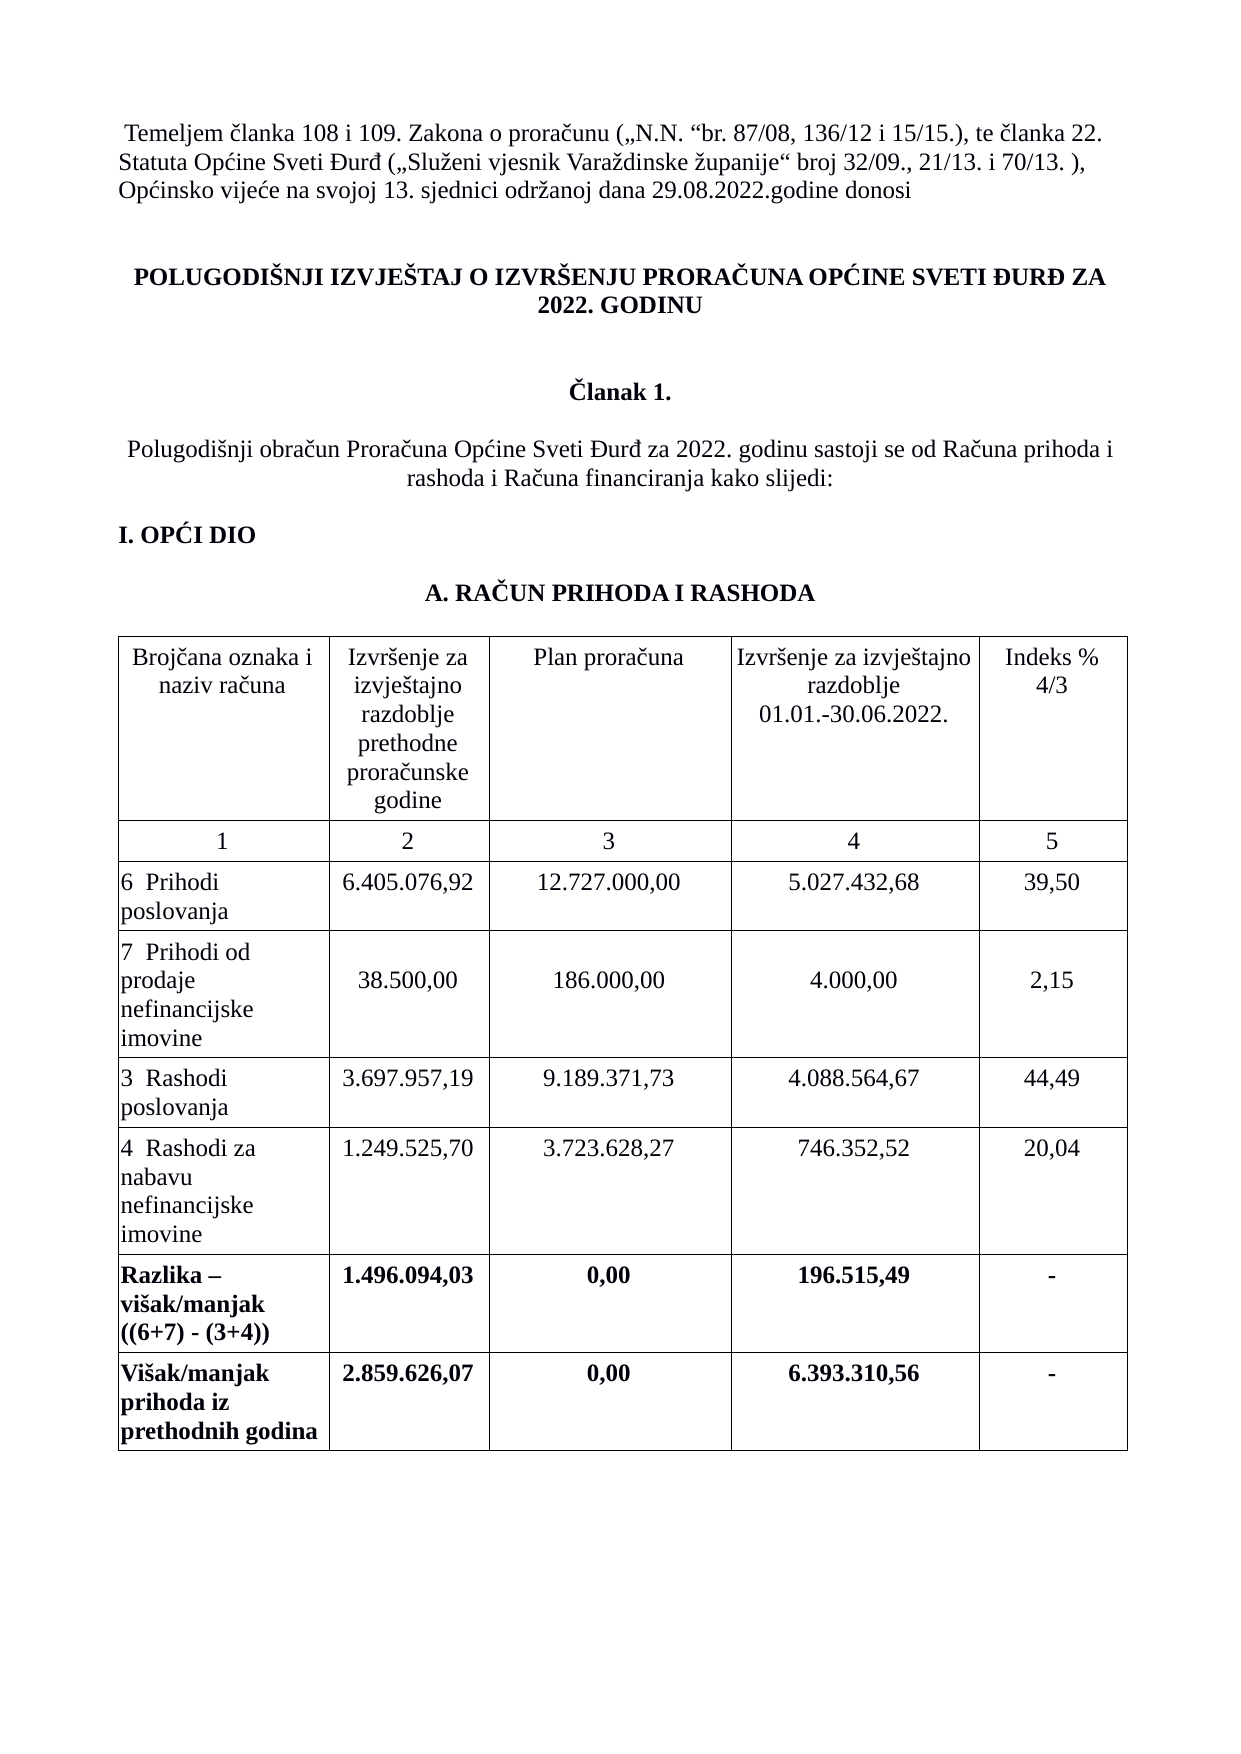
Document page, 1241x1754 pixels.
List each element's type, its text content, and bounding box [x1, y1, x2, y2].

table_cell 6 Prihodi poslovanja [119, 862, 329, 930]
table_header Plan proračuna [490, 637, 731, 820]
table_header Izvršenje za izvještajno razdoblje 01.01.-30.06.2022. [732, 637, 979, 820]
table_cell 3 [490, 821, 731, 861]
text Članak 1. [118, 377, 1122, 406]
table_cell Višak/manjak prihoda iz prethodnih godina [119, 1353, 329, 1450]
table_cell 3.723.628,27 [490, 1128, 731, 1254]
table_cell 9.189.371,73 [490, 1058, 731, 1127]
table_cell 6.393.310,56 [732, 1353, 979, 1450]
table_header Brojčana oznaka i naziv računa [119, 637, 329, 820]
table_cell 5 [980, 821, 1127, 861]
table_cell 2 [330, 821, 489, 861]
text POLUGODIŠNJI IZVJEŠTAJ O IZVRŠENJU PRORAČUNA OPĆINE SVETI ĐURĐ ZA 2022. GODINU [118, 262, 1122, 319]
table_cell 4 [732, 821, 979, 861]
table_cell Razlika – višak/manjak ((6+7) - (3+4)) [119, 1255, 329, 1352]
table_header Izvršenje za izvještajno razdoblje prethodne proračunske godine [330, 637, 489, 820]
table_cell - [980, 1255, 1127, 1352]
table_cell 2,15 [980, 931, 1127, 1057]
table_cell 1.496.094,03 [330, 1255, 489, 1352]
table_cell 20,04 [980, 1128, 1127, 1254]
table_cell 39,50 [980, 862, 1127, 930]
text Temeljem članka 108 i 109. Zakona o proračunu („N.N. “br. 87/08, 136/12 i 15/15.), te članka 22. Statuta Općine Sveti Đurđ („Služeni vjesnik Varaždinske županije“ broj 32/09., 21/13. i 70/13. ), Općinsko vijeće na svojoj 13. sjednici održanoj dana 29.08.2022.godine donosi [118, 118, 1122, 204]
text A. RAČUN PRIHODA I RASHODA [118, 578, 1122, 607]
table_cell 3 Rashodi poslovanja [119, 1058, 329, 1127]
text I. OPĆI DIO [118, 521, 1122, 549]
table_cell 4 Rashodi za nabavu nefinancijske imovine [119, 1128, 329, 1254]
text Polugodišnji obračun Proračuna Općine Sveti Đurđ za 2022. godinu sastoji se od Računa prihoda i rashoda i Računa financiranja kako slijedi: [118, 434, 1122, 492]
table_cell 196.515,49 [732, 1255, 979, 1352]
table_cell 4.088.564,67 [732, 1058, 979, 1127]
table_cell 7 Prihodi od prodaje nefinancijske imovine [119, 931, 329, 1057]
table_cell 0,00 [490, 1255, 731, 1352]
table_header Indeks % 4/3 [980, 637, 1127, 820]
table_cell 2.859.626,07 [330, 1353, 489, 1450]
table_cell 12.727.000,00 [490, 862, 731, 930]
table_cell 4.000,00 [732, 931, 979, 1057]
table_cell 1 [119, 821, 329, 861]
table_cell - [980, 1353, 1127, 1450]
table_cell 38.500,00 [330, 931, 489, 1057]
table_cell 0,00 [490, 1353, 731, 1450]
table_cell 746.352,52 [732, 1128, 979, 1254]
table_cell 3.697.957,19 [330, 1058, 489, 1127]
table_cell 1.249.525,70 [330, 1128, 489, 1254]
table_cell 186.000,00 [490, 931, 731, 1057]
table_cell 44,49 [980, 1058, 1127, 1127]
table_cell 6.405.076,92 [330, 862, 489, 930]
table_cell 5.027.432,68 [732, 862, 979, 930]
